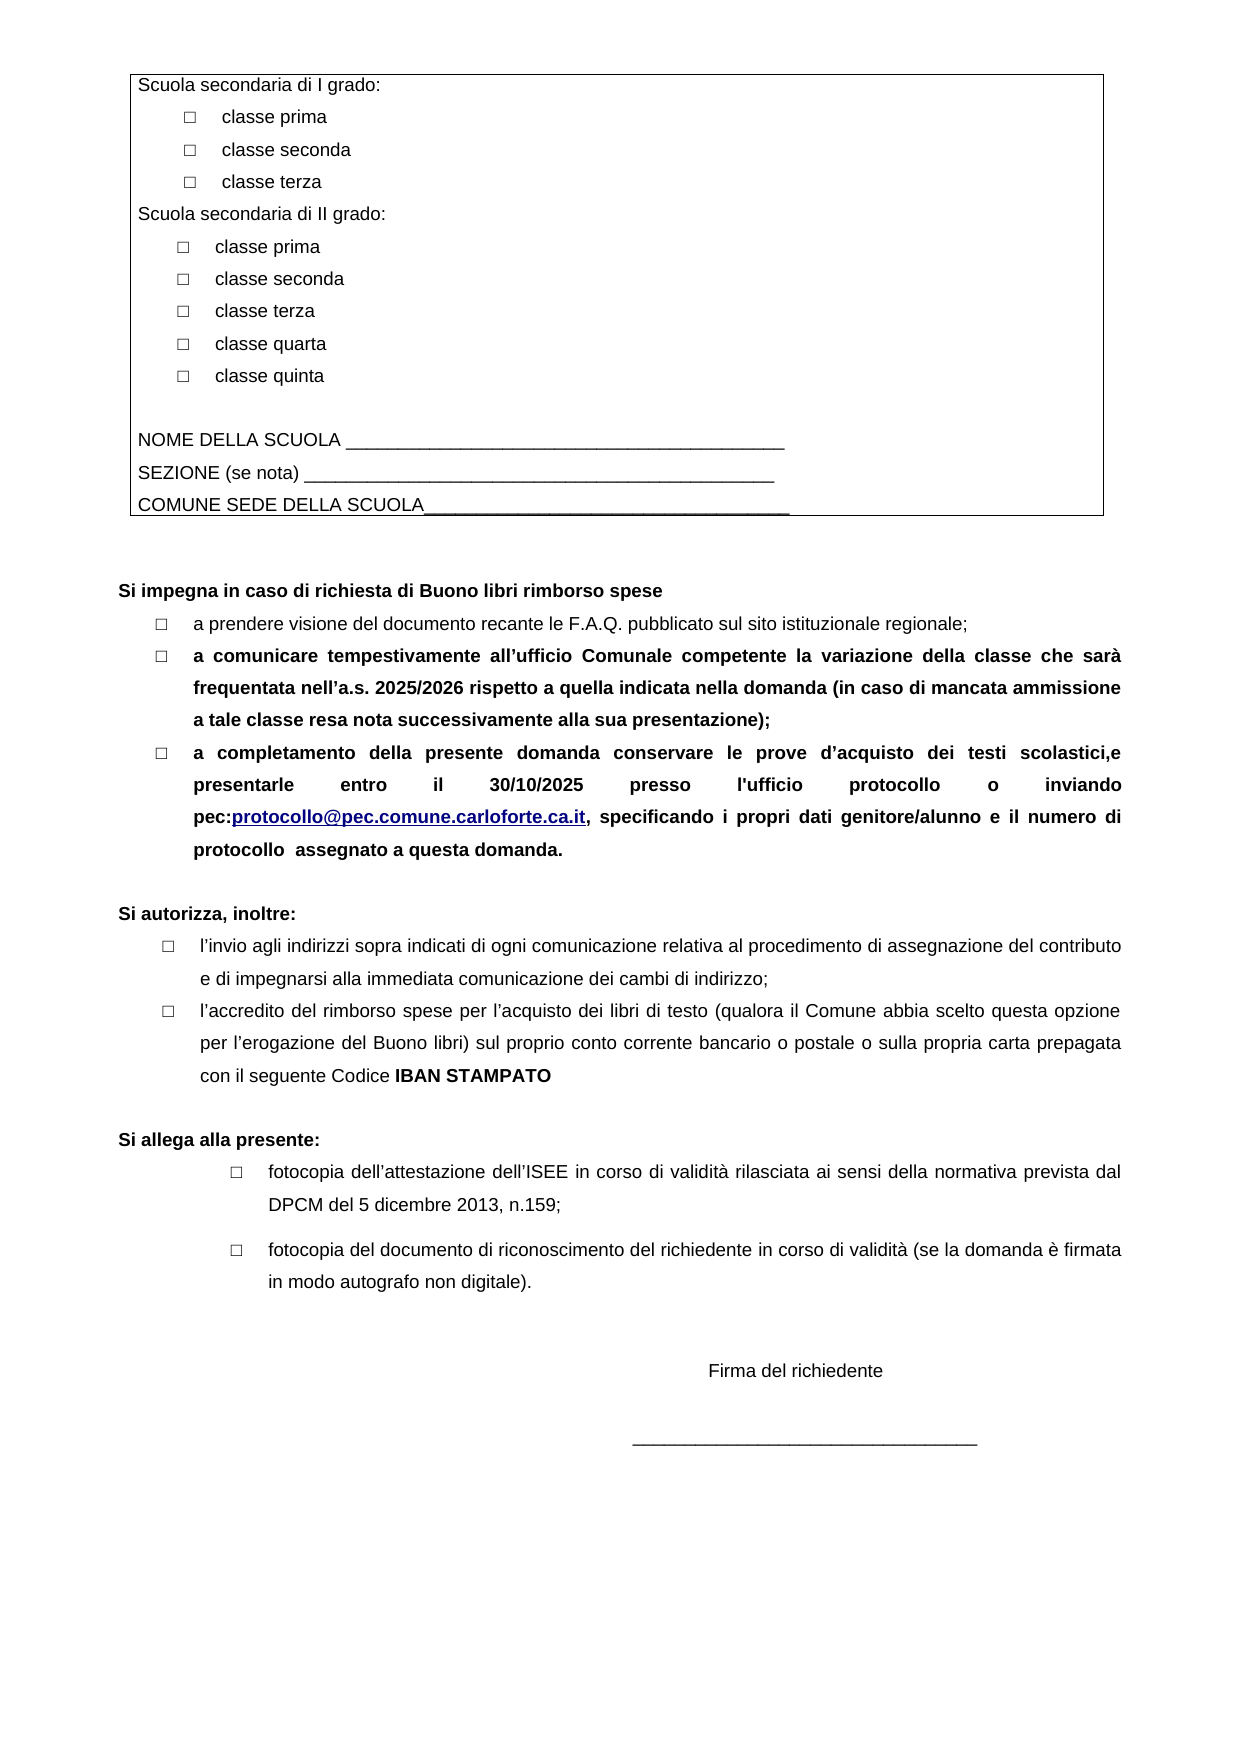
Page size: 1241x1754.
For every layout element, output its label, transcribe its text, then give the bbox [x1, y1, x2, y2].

list l’accredito del rimborso spese per l’acquisto dei libri di testo (qualora il Comune abbia scelto questa opzione per l’erogazione del Buono libri) sul proprio conto corrente bancario o postale o sulla propria carta prepagata con il seguente Codice IBAN STAMPATO [162, 1000, 1122, 1086]
text Si autorizza, inoltre: [118, 903, 1122, 924]
text _________________________________ [413, 1425, 1122, 1446]
list l’invio agli indirizzi sopra indicati di ogni comunicazione relativa al procedimento di assegnazione del contributo e di impegnarsi alla immediata comunicazione dei cambi di indirizzo; [162, 935, 1122, 989]
list a completamento della presente domanda conservare le prove d’acquisto dei testi scolastici,e presentarle entro il 30/10/2025 presso l'ufficio protocollo o inviando pec:protocollo@pec.comune.carloforte.ca.it, specificando i propri dati genitore/alunno e il numero di protocollo assegnato a questa domanda. [156, 741, 1122, 860]
table_header Scuola secondaria di I grado: classe prima classe seconda classe terza Scuola secondaria di II grado: classe prima classe seconda classe terza classe quarta classe quinta NOME DELLA SCUOLA __________________________________________ SEZIONE (se nota) _____________________________________________ COMUNE SEDE DELLA SCUOLA___________________________________ [131, 75, 1103, 515]
text Si impegna in caso di richiesta di Buono libri rimborso spese [118, 580, 1122, 602]
text Firma del richiedente [118, 1360, 1122, 1382]
list fotocopia dell’attestazione dell’ISEE in corso di validità rilasciata ai sensi della normativa prevista dal DPCM del 5 dicembre 2013, n.159; [231, 1161, 1122, 1215]
list a prendere visione del documento recante le F.A.Q. pubblicato sul sito istituzionale regionale; [156, 612, 1122, 634]
list a comunicare tempestivamente all’ufficio Comunale competente la variazione della classe che sarà frequentata nell’a.s. 2025/2026 rispetto a quella indicata nella domanda (in caso di mancata ammissione a tale classe resa nota successivamente alla sua presentazione); [156, 644, 1122, 731]
text Si allega alla presente: [118, 1129, 1122, 1151]
list fotocopia del documento di riconoscimento del richiedente in corso di validità (se la domanda è firmata in modo autografo non digitale). [231, 1238, 1122, 1292]
